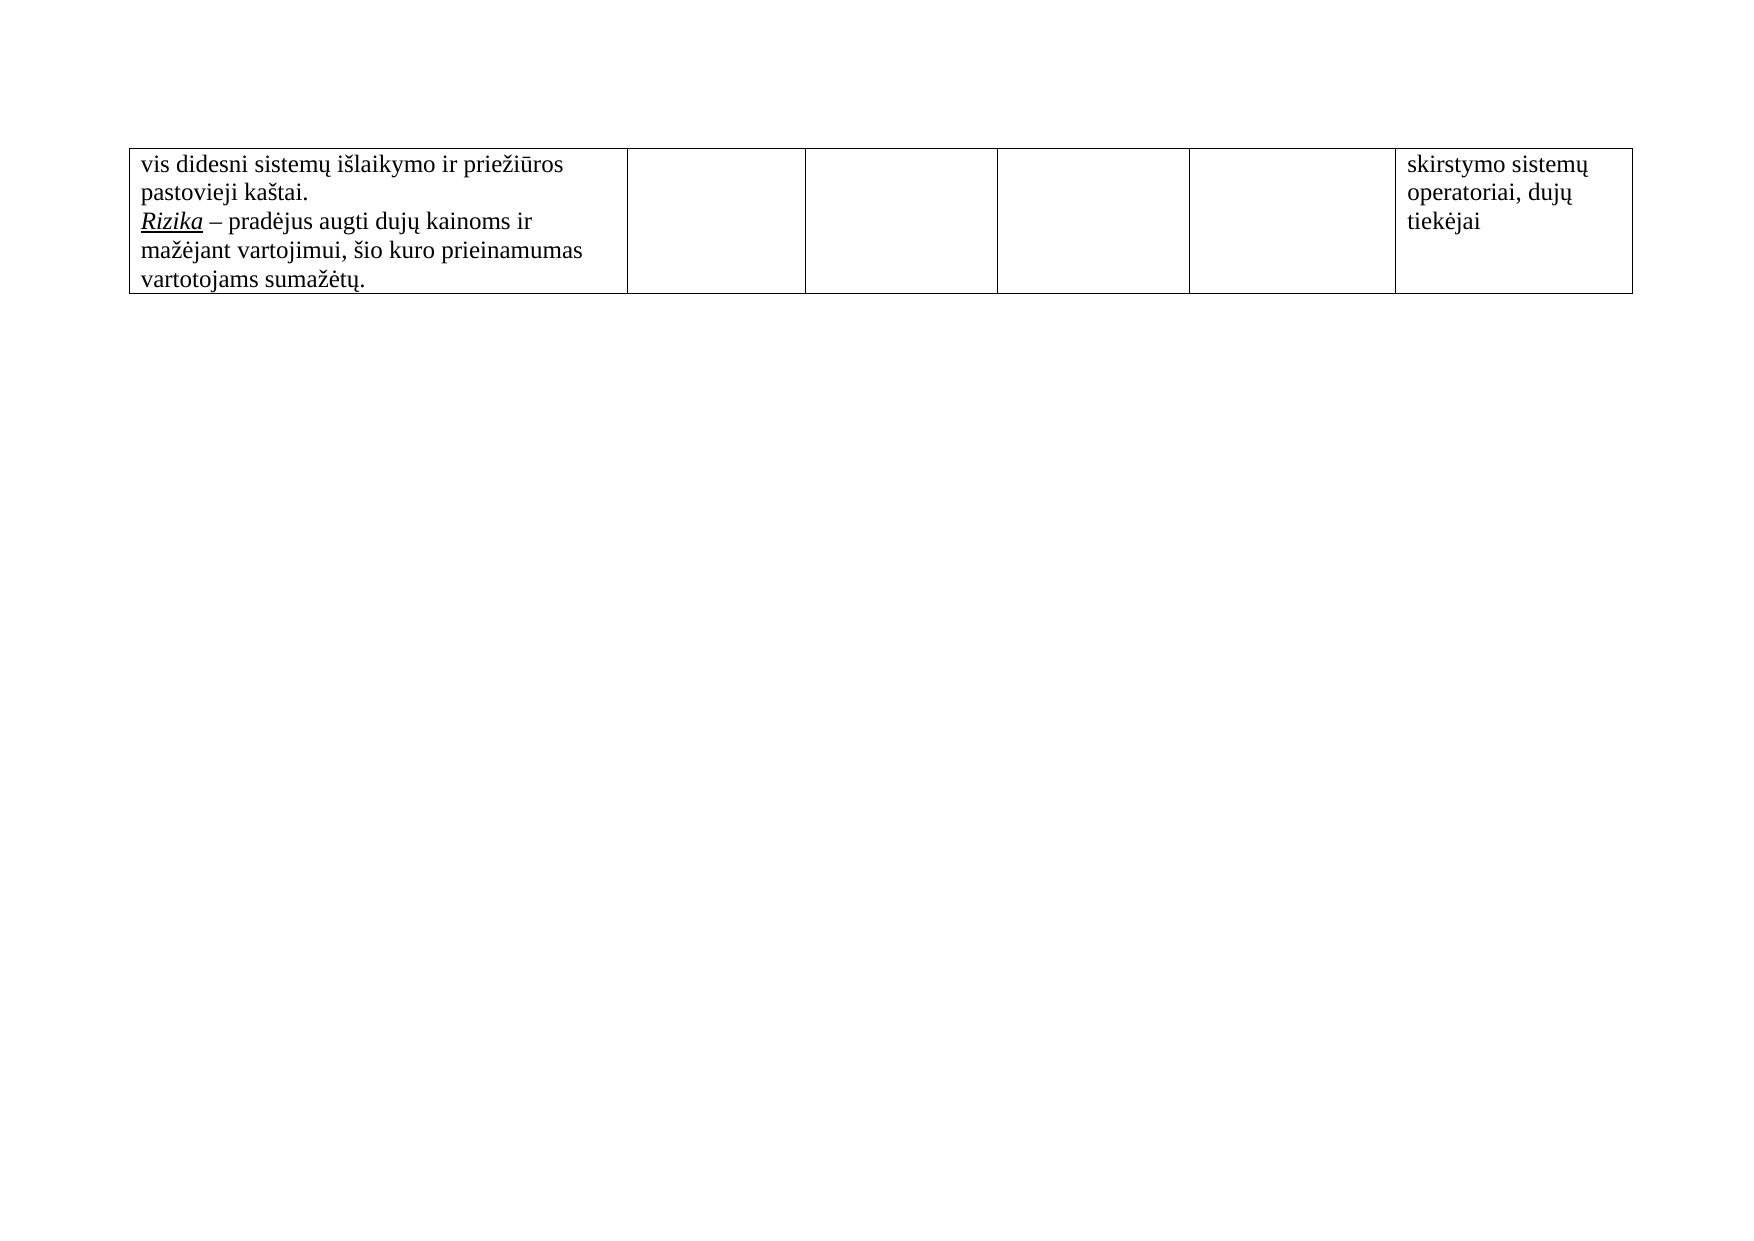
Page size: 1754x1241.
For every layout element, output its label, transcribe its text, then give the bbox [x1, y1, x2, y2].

table_cell [998, 149, 1189, 292]
table_cell [1190, 149, 1395, 292]
table_cell skirstymo sistemų operatoriai, dujų tiekėjai [1396, 149, 1632, 292]
table_cell [628, 149, 805, 292]
table_cell [806, 149, 997, 292]
table_cell vis didesni sistemų išlaikymo ir priežiūros pastovieji kaštai. Rizika – pradėjus augti dujų kainoms ir mažėjant vartojimui, šio kuro prieinamumas vartotojams sumažėtų. [130, 149, 627, 292]
